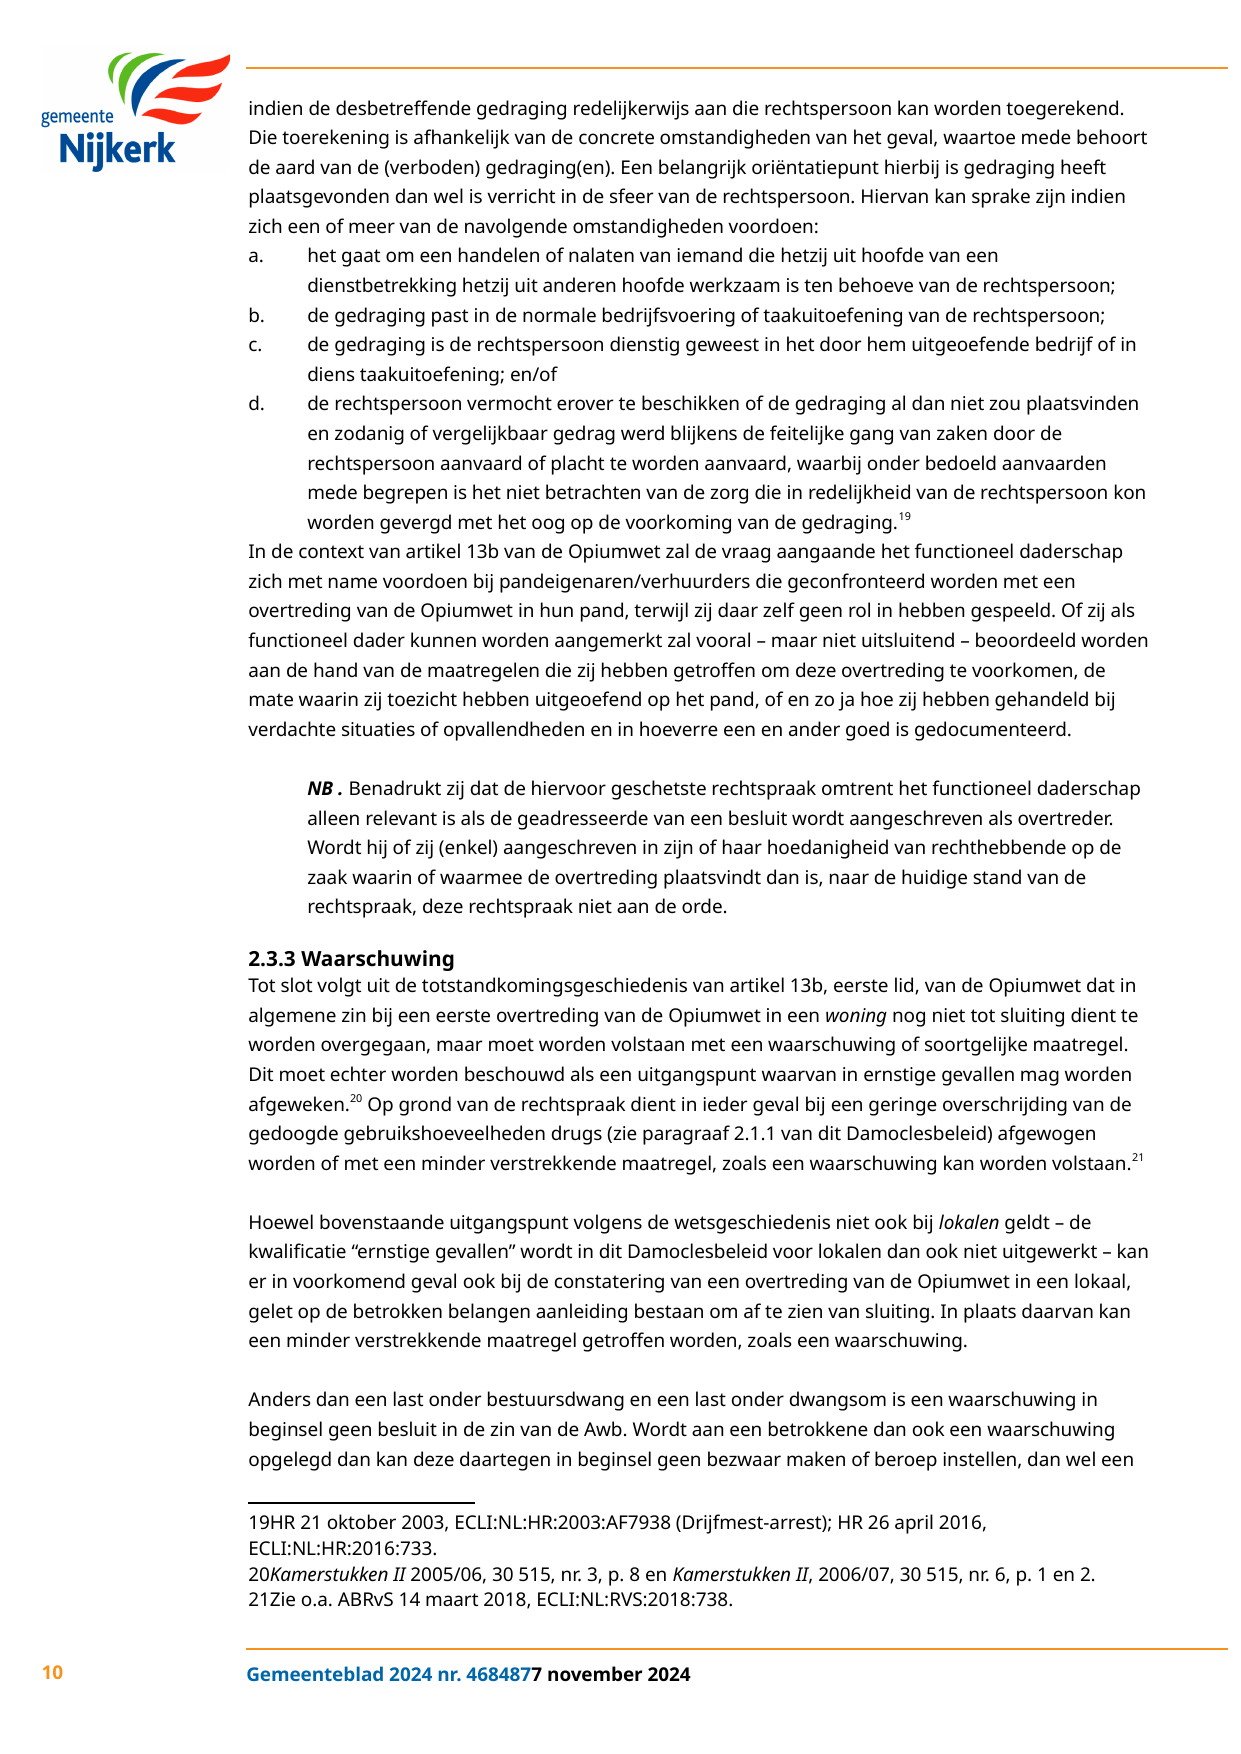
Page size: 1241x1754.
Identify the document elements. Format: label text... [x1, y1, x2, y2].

list HR 21 oktober 2003, ECLI:NL:HR:2003:AF7938 (Drijfmest-arrest); HR 26 april 2016, ECLI:NL:HR:2016:733. [248, 1509, 1152, 1561]
text Zie o.a. ABRvS 14 maart 2018, ECLI:NL:RVS:2018:738. [248, 1586, 1152, 1612]
list NB . Benadrukt zij dat de hiervoor geschetste rechtspraak omtrent het functioneel daderschap alleen relevant is als de geadresseerde van een besluit wordt aangeschreven als overtreder. Wordt hij of zij (enkel) aangeschreven in zijn of haar hoedanigheid van rechthebbende op de zaak waarin of waarmee de overtreding plaatsvindt dan is, naar de huidige stand van de rechtspraak, deze rechtspraak niet aan de orde. [248, 775, 1152, 919]
list het gaat om een handelen of nalaten van iemand die hetzij uit hoofde van een dienstbetrekking hetzij uit anderen hoofde werkzaam is ten behoeve van de rechtspersoon; [248, 243, 1152, 298]
text Kamerstukken II 2005/06, 30 515, nr. 3, p. 8 en Kamerstukken II, 2006/07, 30 515, nr. 6, p. 1 en 2. [248, 1561, 1152, 1586]
text Tot slot volgt uit de totstandkomingsgeschiedenis van artikel 13b, eerste lid, van de Opiumwet dat in algemene zin bij een eerste overtreding van de Opiumwet in een woning nog niet tot sluiting dient te worden overgegaan, maar moet worden volstaan met een waarschuwing of soortgelijke maatregel. Dit moet echter worden beschouwd als een uitgangspunt waarvan in ernstige gevallen mag worden afgeweken. Op grond van de rechtspraak dient in ieder geval bij een geringe overschrijding van de gedoogde gebruikshoeveelheden drugs (zie paragraaf 2.1.1 van dit Damoclesbeleid) afgewogen worden of met een minder verstrekkende maatregel, zoals een waarschuwing kan worden volstaan. [248, 972, 1152, 1176]
picture [41, 47, 231, 172]
list de gedraging past in de normale bedrijfsvoering of taakuitoefening van de rechtspersoon; [248, 302, 1152, 328]
text indien de desbetreffende gedraging redelijkerwijs aan die rechtspersoon kan worden toegerekend. Die toerekening is afhankelijk van de concrete omstandigheden van het geval, waartoe mede behoort de aard van de (verboden) gedraging(en). Een belangrijk oriëntatiepunt hierbij is gedraging heeft plaatsgevonden dan wel is verricht in de sfeer van de rechtspersoon. Hiervan kan sprake zijn indien zich een of meer van de navolgende omstandigheden voordoen: [248, 95, 1152, 239]
text Hoewel bovenstaande uitgangspunt volgens de wetsgeschiedenis niet ook bij lokalen geldt – de kwalificatie “ernstige gevallen” wordt in dit Damoclesbeleid voor lokalen dan ook niet uitgewerkt – kan er in voorkomend geval ook bij de constatering van een overtreding van de Opiumwet in een lokaal, gelet op de betrokken belangen aanleiding bestaan om af te zien van sluiting. In plaats daarvan kan een minder verstrekkende maatregel getroffen worden, zoals een waarschuwing. [248, 1209, 1152, 1353]
text Anders dan een last onder bestuursdwang en een last onder dwangsom is een waarschuwing in beginsel geen besluit in de zin van de Awb. Wordt aan een betrokkene dan ook een waarschuwing opgelegd dan kan deze daartegen in beginsel geen bezwaar maken of beroep instellen, dan wel een [248, 1387, 1152, 1471]
text In de context van artikel 13b van de Opiumwet zal de vraag aangaande het functioneel daderschap zich met name voordoen bij pandeigenaren/verhuurders die geconfronteerd worden met een overtreding van de Opiumwet in hun pand, terwijl zij daar zelf geen rol in hebben gespeeld. Of zij als functioneel dader kunnen worden aangemerkt zal vooral – maar niet uitsluitend – beoordeeld worden aan de hand van de maatregelen die zij hebben getroffen om deze overtreding te voorkomen, de mate waarin zij toezicht hebben uitgeoefend op het pand, of en zo ja hoe zij hebben gehandeld bij verdachte situaties of opvallendheden en in hoeverre een en ander goed is gedocumenteerd. [248, 538, 1152, 742]
list de rechtspersoon vermocht erover te beschikken of de gedraging al dan niet zou plaatsvinden en zodanig of vergelijkbaar gedrag werd blijkens de feitelijke gang van zaken door de rechtspersoon aanvaard of placht te worden aanvaard, waarbij onder bedoeld aanvaarden mede begrepen is het niet betrachten van de zorg die in redelijkheid van de rechtspersoon kon worden gevergd met het oog op de voorkoming van de gedraging. [248, 391, 1152, 535]
list de gedraging is de rechtspersoon dienstig geweest in het door hem uitgeoefende bedrijf of in diens taakuitoefening; en/of [248, 331, 1152, 387]
text 2.3.3 Waarschuwing [248, 944, 1152, 972]
